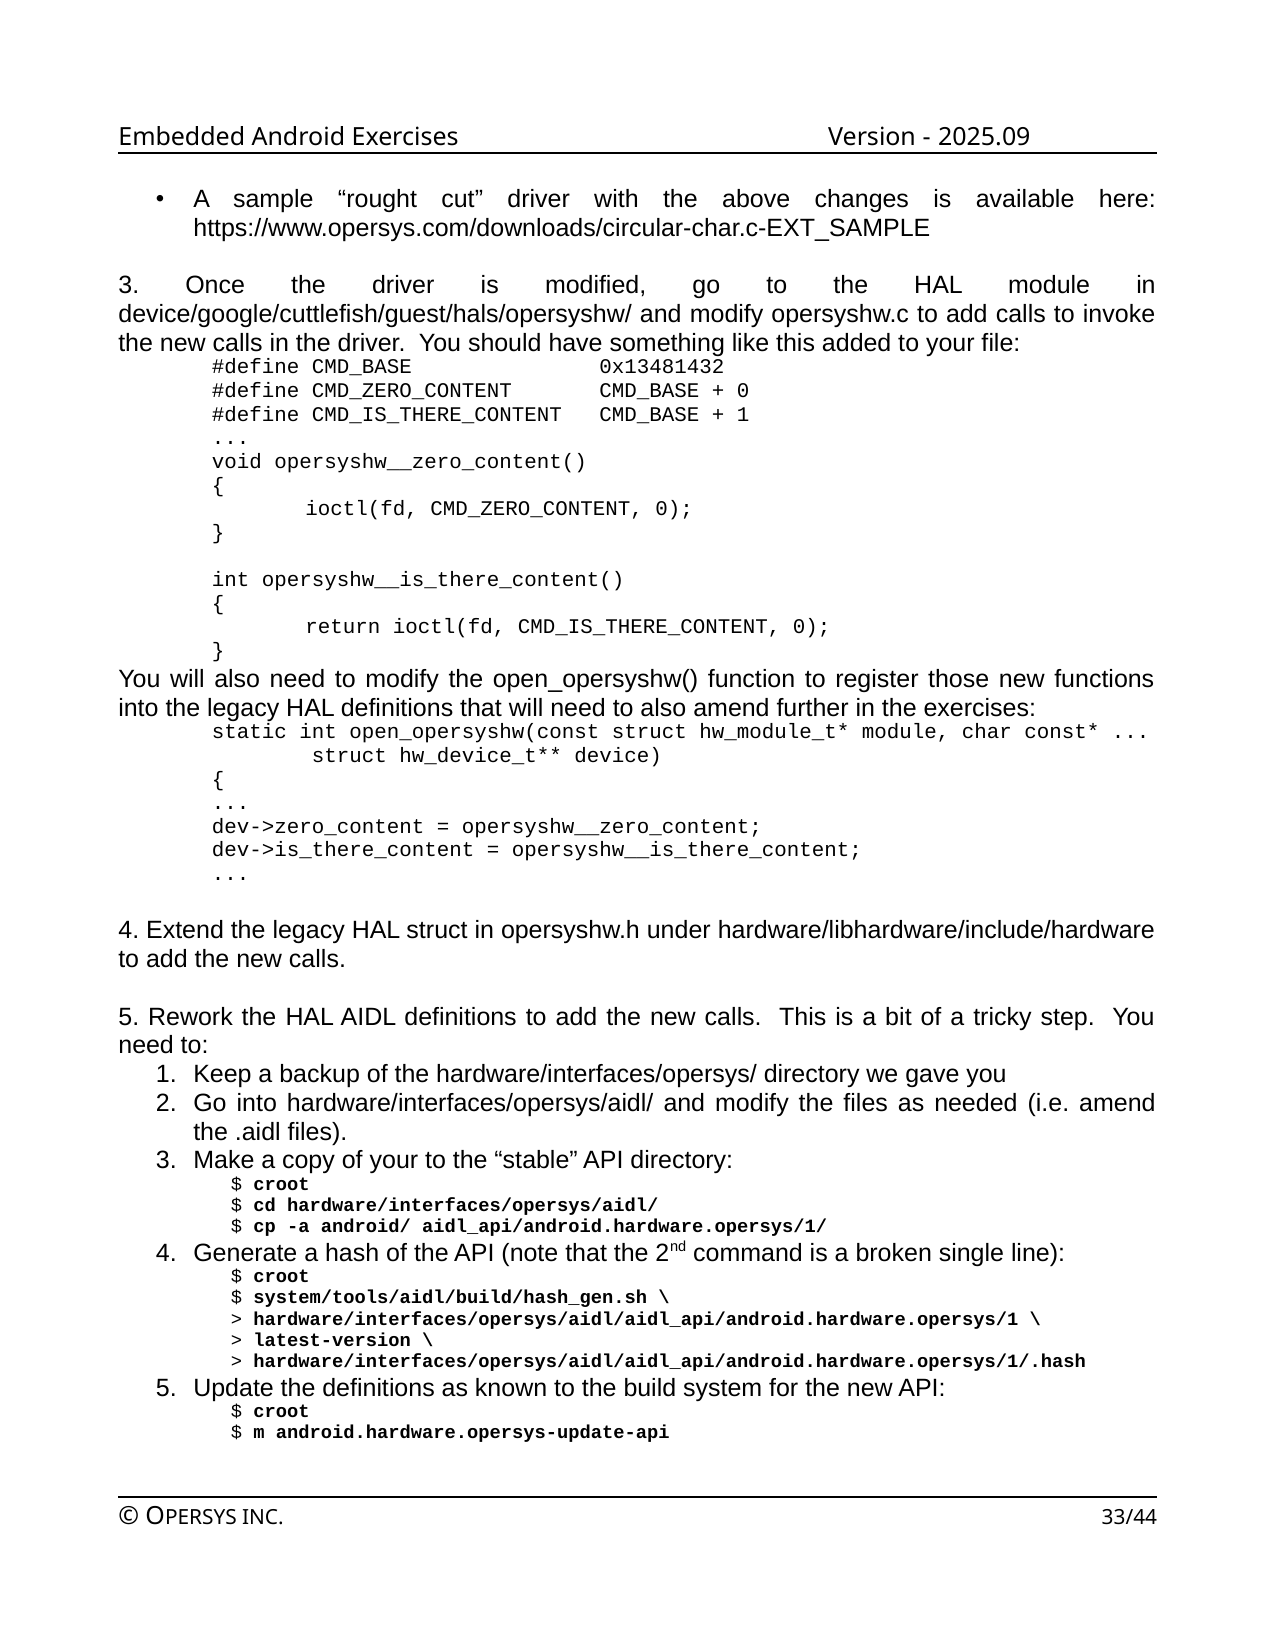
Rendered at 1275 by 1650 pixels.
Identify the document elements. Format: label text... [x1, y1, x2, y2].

text dev->is_there_content = opersyshw__is_there_content; [212, 839, 1157, 863]
text void opersyshw__zero_content() [212, 451, 1157, 474]
list Keep a backup of the hardware/interfaces/opersys/ directory we gave you [156, 1059, 1157, 1088]
text } [212, 640, 1157, 664]
list Go into hardware/interfaces/opersys/aidl/ and modify the files as needed (i.e. amend the .aidl files). [156, 1088, 1157, 1146]
list > latest-version \ [193, 1331, 1157, 1352]
text { [212, 768, 1157, 792]
text 5. Rework the HAL AIDL definitions to add the new calls. This is a bit of a tricky step. You need to: [118, 1002, 1157, 1059]
text static int open_opersyshw(const struct hw_module_t* module, char const* ... [212, 721, 1157, 745]
text return ioctl(fd, CMD_IS_THERE_CONTENT, 0); [212, 616, 1157, 640]
text #define CMD_ZERO_CONTENT CMD_BASE + 0 [212, 380, 1157, 404]
list > hardware/interfaces/opersys/aidl/aidl_api/android.hardware.opersys/1 \ [193, 1309, 1157, 1331]
text #define CMD_BASE 0x13481432 [212, 356, 1157, 380]
list $ cd hardware/interfaces/opersys/aidl/ [193, 1196, 1157, 1217]
text dev->zero_content = opersyshw__zero_content; [212, 816, 1157, 839]
list $ system/tools/aidl/build/hash_gen.sh \ [193, 1288, 1157, 1309]
list A sample “rought cut” driver with the above changes is available here: https://www.opersys.com/downloads/circular-char.c-EXT_SAMPLE [156, 184, 1157, 241]
text 3. Once the driver is modified, go to the HAL module in device/google/cuttlefish/guest/hals/opersyshw/ and modify opersyshw.c to add calls to invoke the new calls in the driver. You should have something like this added to your file: [118, 270, 1157, 356]
list Generate a hash of the API (note that the 2nd command is a broken single line): [156, 1238, 1157, 1267]
text } [212, 522, 1157, 546]
text int opersyshw__is_there_content() [212, 569, 1157, 593]
list $ cp -a android/ aidl_api/android.hardware.opersys/1/ [193, 1217, 1157, 1238]
text ... [212, 792, 1157, 816]
list $ croot [193, 1267, 1157, 1288]
text { [212, 474, 1157, 498]
text #define CMD_IS_THERE_CONTENT CMD_BASE + 1 [212, 404, 1157, 427]
list $ croot [193, 1174, 1157, 1196]
list Update the definitions as known to the build system for the new API: [156, 1373, 1157, 1402]
text 4. Extend the legacy HAL struct in opersyshw.h under hardware/libhardware/include/hardware to add the new calls. [118, 916, 1157, 973]
text struct hw_device_t** device) [212, 745, 1157, 768]
text ... [212, 863, 1157, 887]
list > hardware/interfaces/opersys/aidl/aidl_api/android.hardware.opersys/1/.hash [193, 1352, 1157, 1373]
list Make a copy of your to the “stable” API directory: [156, 1146, 1157, 1174]
text You will also need to modify the open_opersyshw() function to register those new functions into the legacy HAL definitions that will need to also amend further in the exercises: [118, 664, 1157, 721]
text { [212, 593, 1157, 616]
list $ m android.hardware.opersys-update-api [193, 1423, 1157, 1444]
text ioctl(fd, CMD_ZERO_CONTENT, 0); [212, 498, 1157, 522]
list $ croot [193, 1402, 1157, 1423]
text ... [212, 427, 1157, 451]
